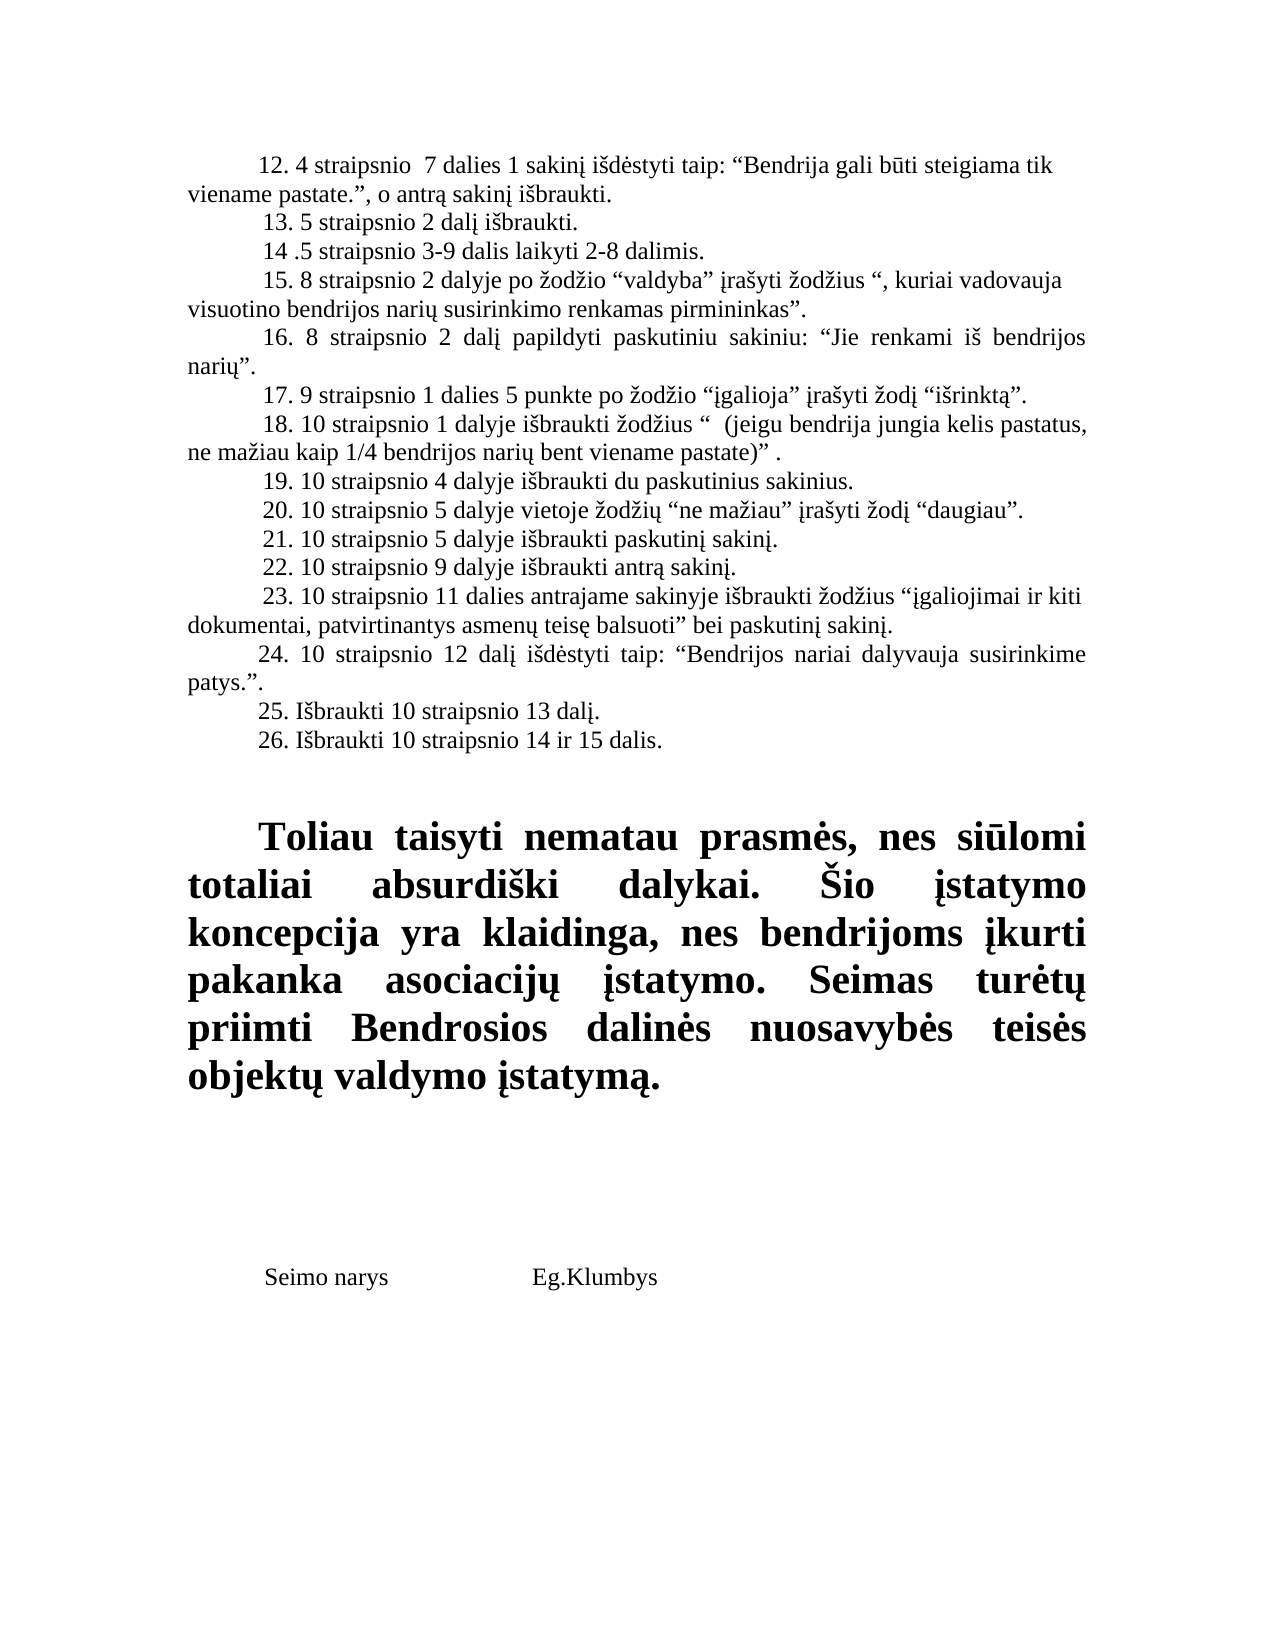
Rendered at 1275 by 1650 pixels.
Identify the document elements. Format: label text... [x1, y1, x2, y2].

text 25. Išbraukti 10 straipsnio 13 dalį. [187, 696, 1087, 725]
text 14 .5 straipsnio 3-9 dalis laikyti 2-8 dalimis. [262, 236, 1087, 265]
text dokumentai, patvirtinantys asmenų teisę balsuoti” bei paskutinį sakinį. [187, 610, 1087, 639]
text 15. 8 straipsnio 2 dalyje po žodžio “valdyba” įrašyti žodžius “, kuriai vadovauja [262, 265, 1087, 294]
text 18. 10 straipsnio 1 dalyje išbraukti žodžius “ (jeigu bendrija jungia kelis pastatus, ne mažiau kaip 1/4 bendrijos narių bent viename pastate)” . [187, 409, 1087, 466]
text 26. Išbraukti 10 straipsnio 14 ir 15 dalis. [187, 725, 1087, 754]
text 24. 10 straipsnio 12 dalį išdėstyti taip: “Bendrijos nariai dalyvauja susirinkime patys.”. [187, 639, 1087, 696]
text 23. 10 straipsnio 11 dalies antrajame sakinyje išbraukti žodžius “įgaliojimai ir kiti [262, 581, 1087, 610]
text 21. 10 straipsnio 5 dalyje išbraukti paskutinį sakinį. [187, 524, 1087, 552]
text 13. 5 straipsnio 2 dalį išbraukti. [262, 207, 1087, 236]
text 17. 9 straipsnio 1 dalies 5 punkte po žodžio “įgalioja” įrašyti žodį “išrinktą”. [187, 380, 1087, 409]
text 19. 10 straipsnio 4 dalyje išbraukti du paskutinius sakinius. [187, 466, 1087, 495]
text 12. 4 straipsnio 7 dalies 1 sakinį išdėstyti taip: “Bendrija gali būti steigiama tik viename pastate.”, o antrą sakinį išbraukti. [187, 150, 1087, 207]
text 16. 8 straipsnio 2 dalį papildyti paskutiniu sakiniu: “Jie renkami iš bendrijos narių”. [187, 322, 1087, 380]
text 20. 10 straipsnio 5 dalyje vietoje žodžių “ne mažiau” įrašyti žodį “daugiau”. [187, 495, 1087, 524]
text Seimo narys Eg.Klumbys [187, 1262, 1087, 1290]
text Toliau taisyti nematau prasmės, nes siūlomi totaliai absurdiški dalykai. Šio įstatymo koncepcija yra klaidinga, nes bendrijoms įkurti pakanka asociacijų įstatymo. Seimas turėtų priimti Bendrosios dalinės nuosavybės teisės objektų valdymo įstatymą. [187, 811, 1087, 1099]
text visuotino bendrijos narių susirinkimo renkamas pirmininkas”. [187, 294, 1087, 322]
text 22. 10 straipsnio 9 dalyje išbraukti antrą sakinį. [187, 552, 1087, 581]
